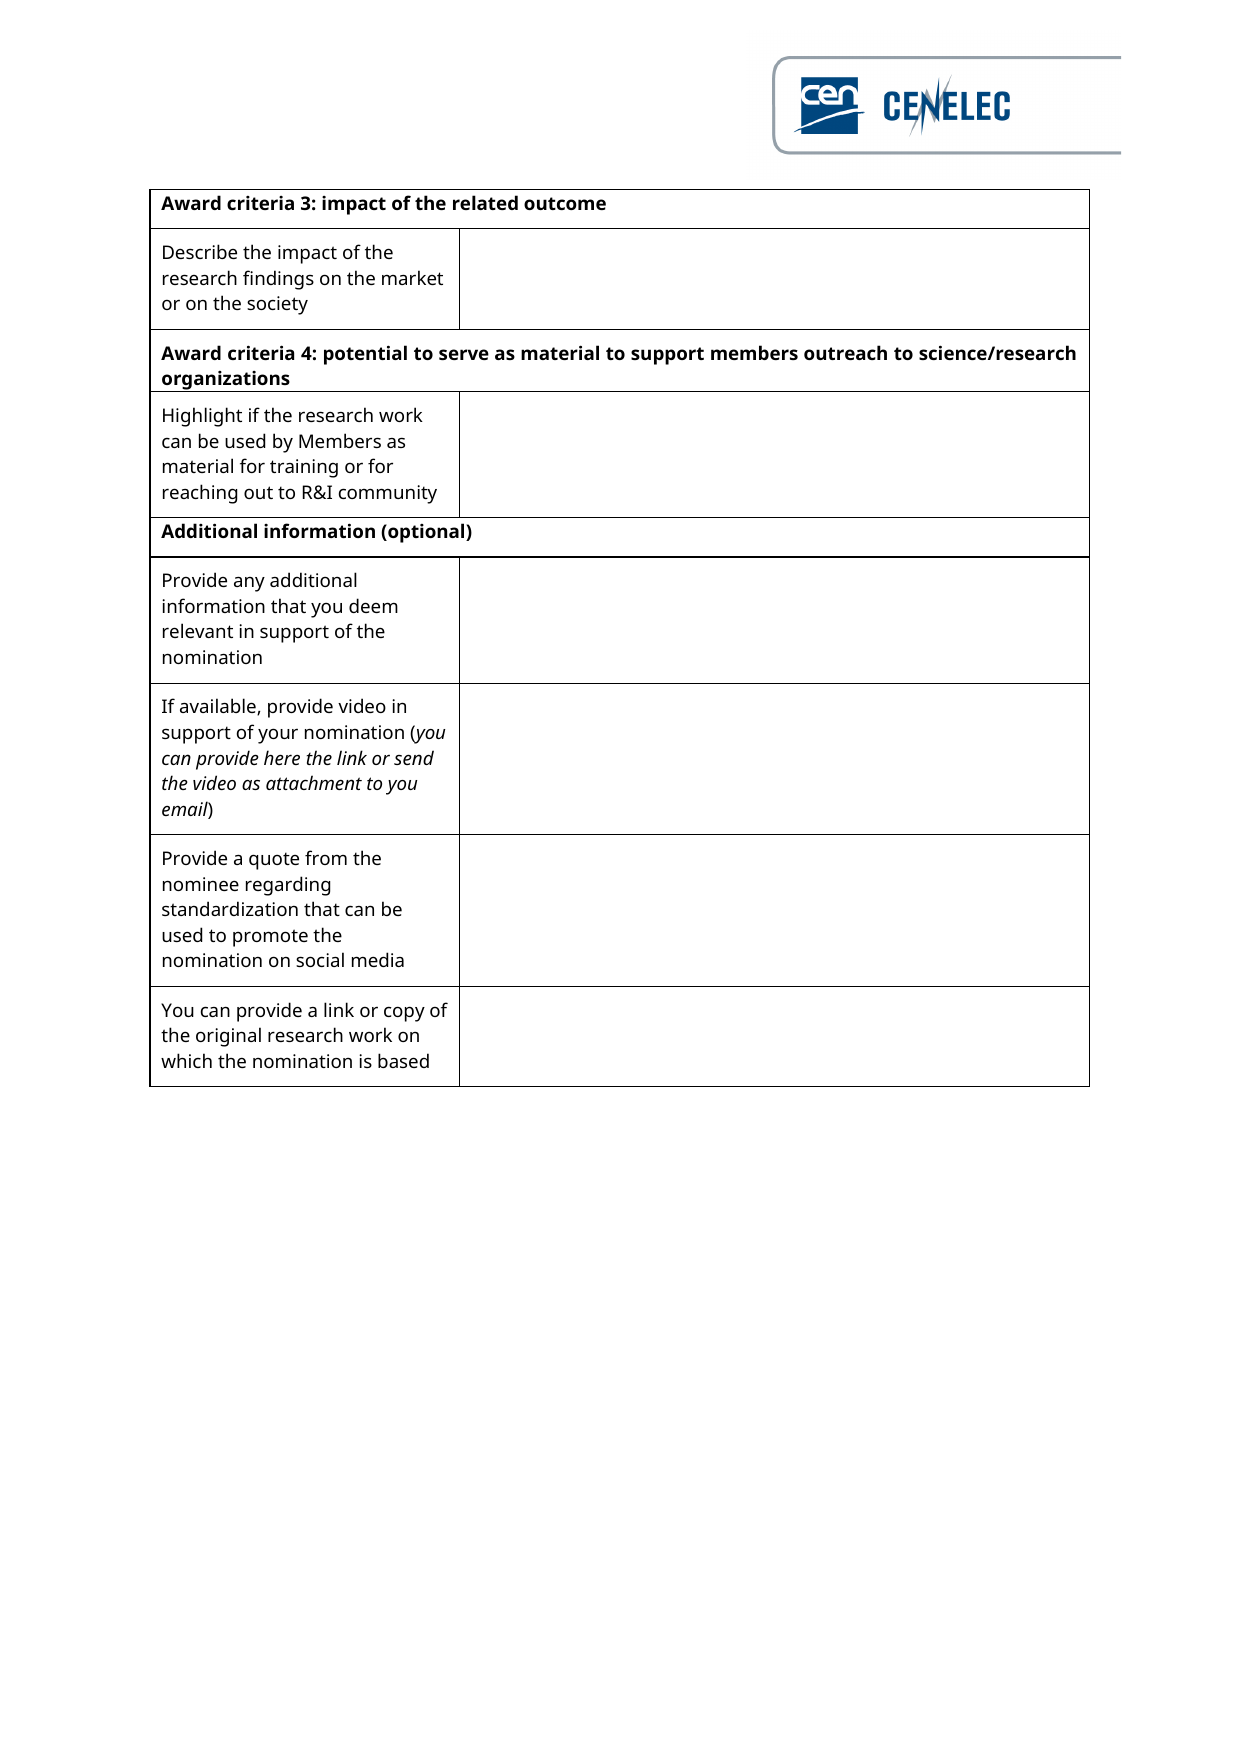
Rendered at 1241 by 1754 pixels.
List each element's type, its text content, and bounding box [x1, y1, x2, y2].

table_cell [460, 835, 1089, 986]
table_cell Describe the impact of the research findings on the market or on the society [151, 229, 459, 328]
table_cell Highlight if the research work can be used by Members as material for training or for reaching out to R&I community [151, 392, 459, 517]
table_cell [460, 392, 1089, 517]
table_cell [460, 558, 1089, 682]
table_cell [460, 229, 1089, 328]
table_cell Provide a quote from the nominee regarding standardization that can be used to promote the nomination on social media [151, 835, 459, 986]
table_cell Provide any additional information that you deem relevant in support of the nomination [151, 558, 459, 682]
table_cell Award criteria 4: potential to serve as material to support members outreach to science/research organizations [151, 330, 1089, 391]
table_cell You can provide a link or copy of the original research work on which the nomination is based [151, 987, 459, 1086]
table_cell If available, provide video in support of your nomination (you can provide here the link or send the video as attachment to you email) [151, 684, 459, 834]
table_cell [460, 987, 1089, 1086]
table_cell Additional information (optional) [151, 518, 1089, 556]
table_cell [460, 684, 1089, 834]
table_cell Award criteria 3: impact of the related outcome [151, 190, 1089, 228]
